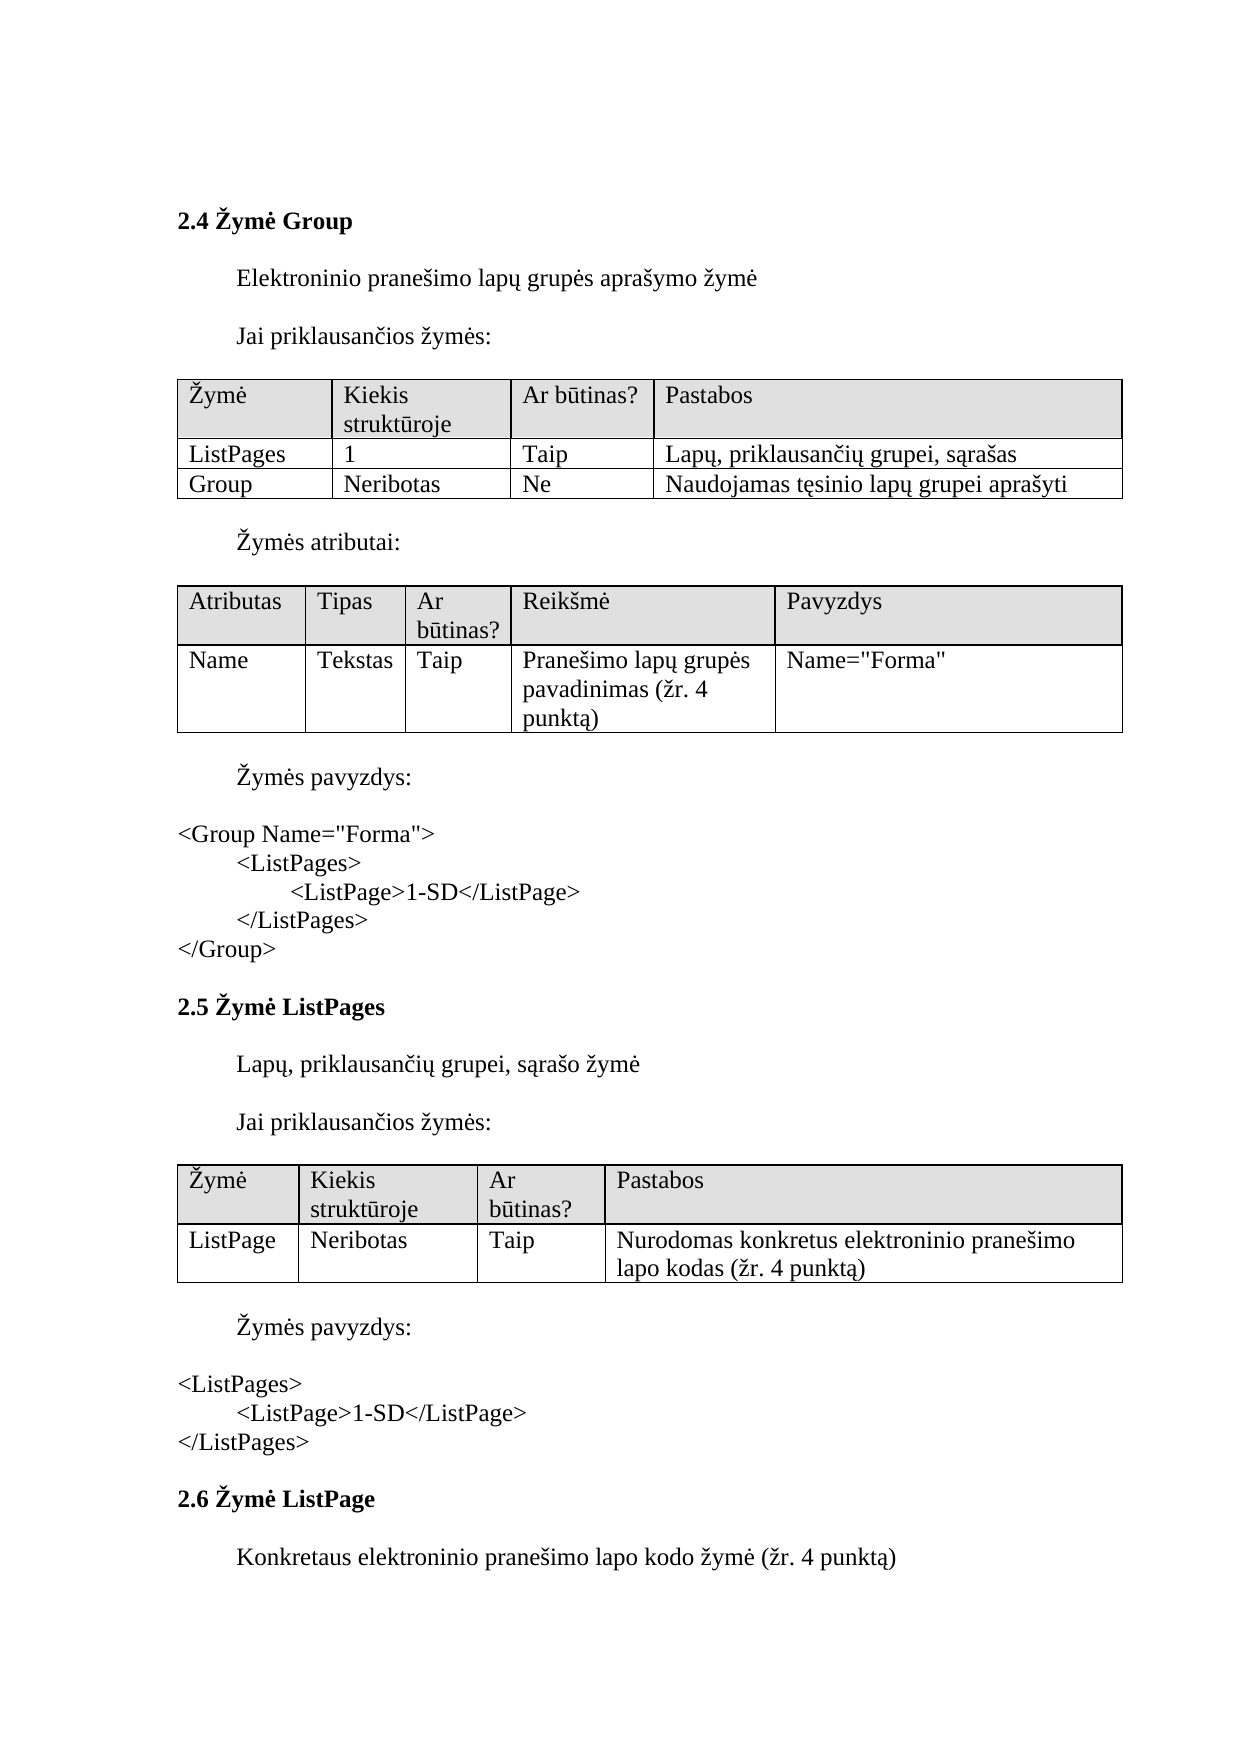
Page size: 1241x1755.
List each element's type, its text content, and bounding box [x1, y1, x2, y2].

table_cell Name [178, 646, 305, 732]
table_header Reikšmė [512, 587, 774, 644]
text Jai priklausančios žymės: [177, 1107, 1181, 1135]
table_header Tipas [306, 587, 405, 644]
table_cell Taip [511, 439, 653, 468]
text <ListPage>1-SD</ListPage> [177, 877, 1181, 905]
text 2.4 Žymė Group [177, 206, 1181, 235]
text <ListPages> [177, 848, 1181, 877]
table_cell ListPage [178, 1225, 298, 1282]
text <ListPage>1-SD</ListPage> [177, 1398, 1181, 1427]
text Žymės atributai: [177, 527, 1181, 556]
text 2.6 Žymė ListPage [177, 1484, 1181, 1513]
table_cell Name="Forma" [776, 646, 1122, 732]
text Žymės pavyzdys: [177, 762, 1181, 790]
text </Group> [177, 934, 1181, 963]
table_cell Naudojamas tęsinio lapų grupei aprašyti [654, 469, 1122, 498]
table_cell Tekstas [306, 646, 405, 732]
text Lapų, priklausančių grupei, sąrašo žymė [177, 1049, 1181, 1078]
table_cell Taip [406, 646, 511, 732]
text Žymės pavyzdys: [177, 1312, 1181, 1341]
table_header Kiekis struktūroje [300, 1166, 477, 1223]
table_cell Nurodomas konkretus elektroninio pranešimo lapo kodas (žr. 4 punktą) [606, 1225, 1122, 1282]
table_cell 1 [333, 439, 510, 468]
text 2.5 Žymė ListPages [177, 992, 1181, 1020]
text <Group Name="Forma"> [177, 819, 1181, 848]
text </ListPages> [177, 1427, 1181, 1456]
table_header Ar būtinas? [512, 380, 653, 437]
text Elektroninio pranešimo lapų grupės aprašymo žymė [177, 263, 1181, 292]
table_header Ar būtinas? [406, 587, 510, 644]
table_header Žymė [178, 1166, 298, 1223]
text <ListPages> [177, 1369, 1181, 1398]
table_cell Group [178, 469, 332, 498]
table_header Pastabos [606, 1166, 1121, 1223]
table_cell Neribotas [333, 469, 510, 498]
table_cell Pranešimo lapų grupės pavadinimas (žr. 4 punktą) [512, 646, 775, 732]
table_header Žymė [178, 380, 331, 437]
text Konkretaus elektroninio pranešimo lapo kodo žymė (žr. 4 punktą) [177, 1542, 1181, 1571]
table_cell ListPages [178, 439, 332, 468]
text </ListPages> [177, 905, 1181, 934]
table_header Atributas [178, 587, 305, 644]
table_header Pavyzdys [776, 587, 1121, 644]
table_header Ar būtinas? [478, 1166, 604, 1223]
table_cell Lapų, priklausančių grupei, sąrašas [654, 439, 1122, 468]
text Jai priklausančios žymės: [177, 321, 1181, 350]
table_cell Taip [478, 1225, 605, 1282]
table_cell Neribotas [299, 1225, 477, 1282]
table_header Kiekis struktūroje [333, 380, 510, 437]
table_cell Ne [511, 469, 653, 498]
table_header Pastabos [655, 380, 1121, 437]
